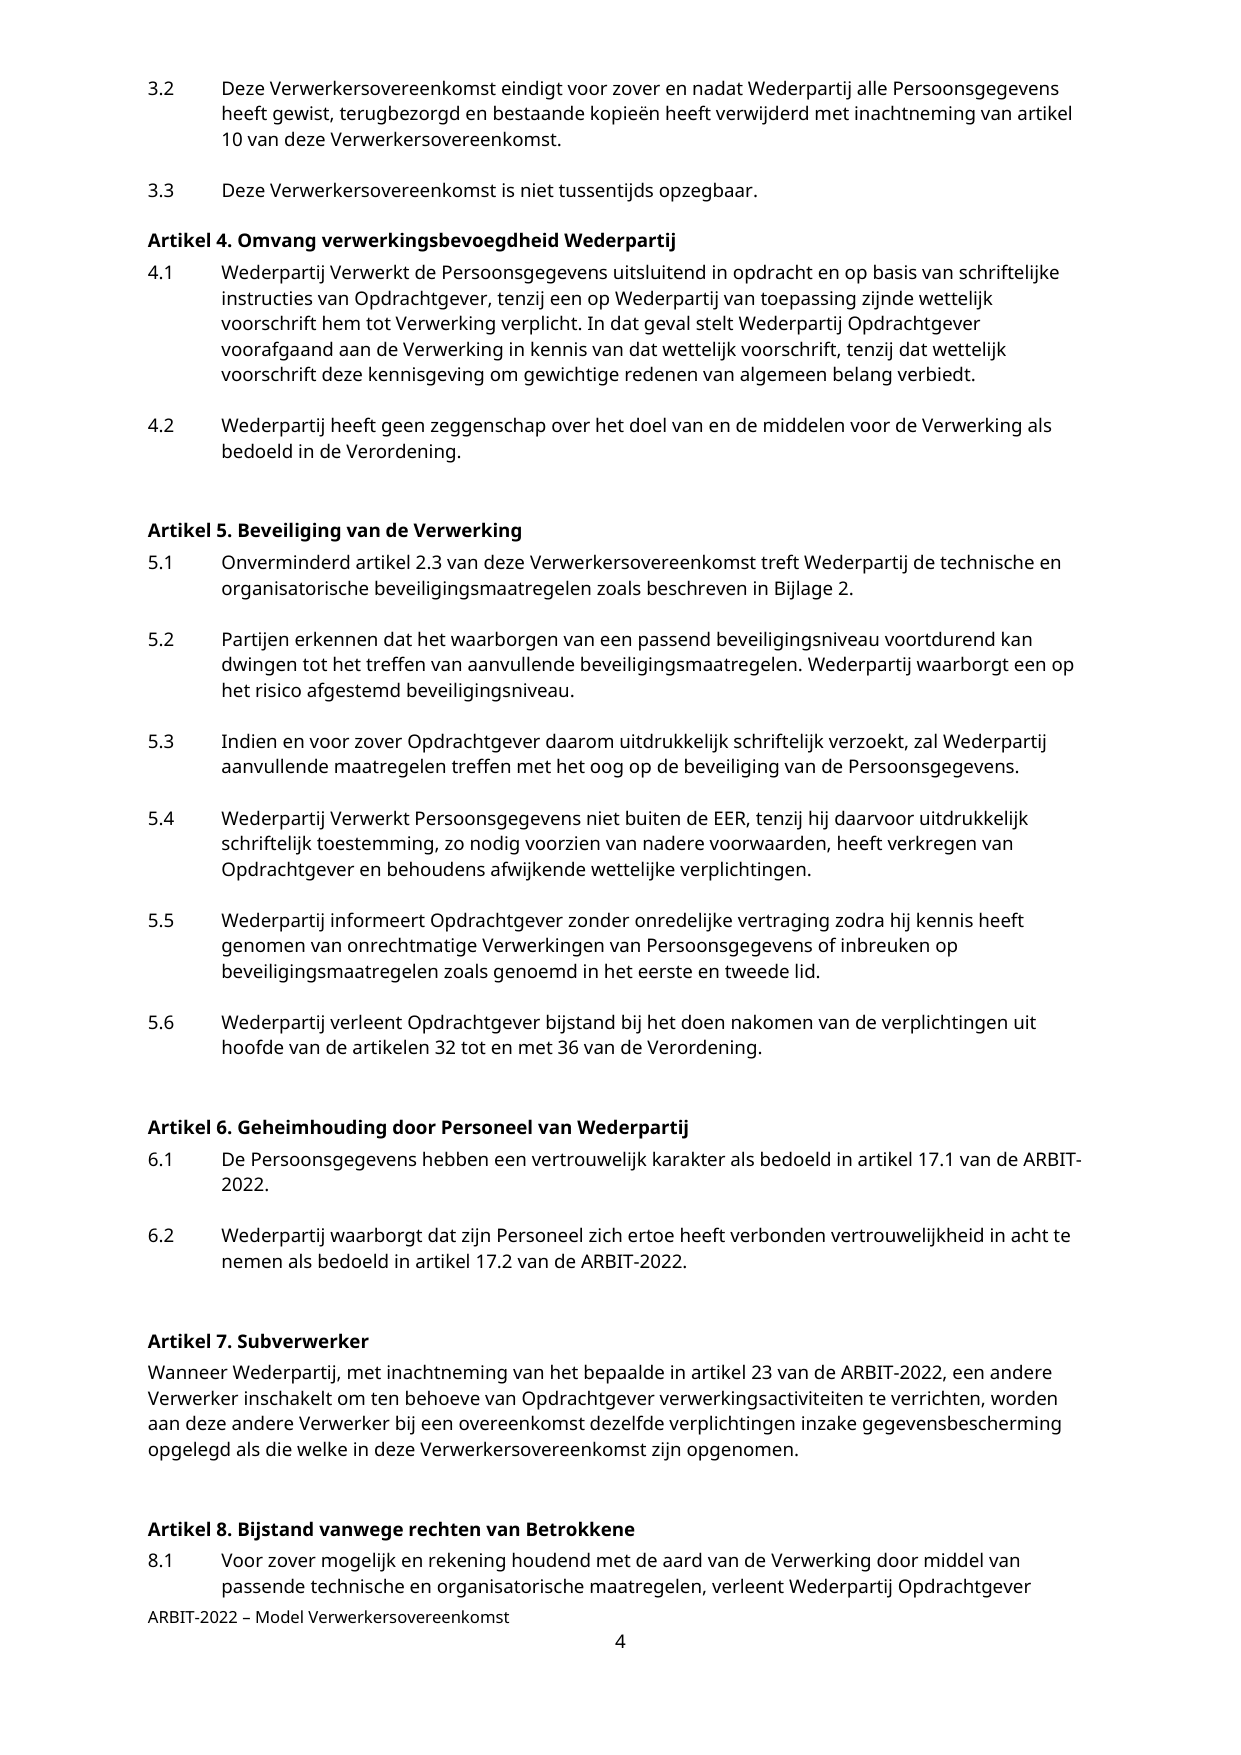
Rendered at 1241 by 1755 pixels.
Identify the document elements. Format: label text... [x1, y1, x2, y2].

text Wanneer Wederpartij, met inachtneming van het bepaalde in artikel 23 van de ARBIT-2022, een andere Verwerker inschakelt om ten behoeve van Opdrachtgever verwerkingsactiviteiten te verrichten, worden aan deze andere Verwerker bij een overeenkomst dezelfde verplichtingen inzake gegevensbescherming opgelegd als die welke in deze Verwerkersovereenkomst zijn opgenomen. [148, 1360, 1093, 1462]
text 5.1 Onverminderd artikel 2.3 van deze Verwerkersovereenkomst treft Wederpartij de technische en organisatorische beveiligingsmaatregelen zoals beschreven in Bijlage 2. [148, 549, 1093, 601]
text 6.2 Wederpartij waarborgt dat zijn Personeel zich ertoe heeft verbonden vertrouwelijkheid in acht te nemen als bedoeld in artikel 17.2 van de ARBIT-2022. [148, 1223, 1093, 1274]
text 4.1 Wederpartij Verwerkt de Persoonsgegevens uitsluitend in opdracht en op basis van schriftelijke instructies van Opdrachtgever, tenzij een op Wederpartij van toepassing zijnde wettelijk voorschrift hem tot Verwerking verplicht. In dat geval stelt Wederpartij Opdrachtgever voorafgaand aan de Verwerking in kennis van dat wettelijk voorschrift, tenzij dat wettelijk voorschrift deze kennisgeving om gewichtige redenen van algemeen belang verbiedt. [148, 259, 1093, 387]
text 3.2 Deze Verwerkersovereenkomst eindigt voor zover en nadat Wederpartij alle Persoonsgegevens heeft gewist, terugbezorgd en bestaande kopieën heeft verwijderd met inachtneming van artikel 10 van deze Verwerkersovereenkomst. [148, 75, 1093, 152]
subtitle Artikel 4. Omvang verwerkingsbevoegdheid Wederpartij [148, 228, 1093, 253]
text 5.3 Indien en voor zover Opdrachtgever daarom uitdrukkelijk schriftelijk verzoekt, zal Wederpartij aanvullende maatregelen treffen met het oog op de beveiliging van de Persoonsgegevens. [148, 728, 1093, 779]
subtitle Artikel 6. Geheimhouding door Personeel van Wederpartij [148, 1114, 1093, 1140]
subtitle Artikel 5. Beveiliging van de Verwerking [148, 518, 1093, 543]
subtitle Artikel 7. Subverwerker [148, 1328, 1093, 1353]
text 8.1 Voor zover mogelijk en rekening houdend met de aard van de Verwerking door middel van passende technische en organisatorische maatregelen, verleent Wederpartij Opdrachtgever [148, 1548, 1093, 1599]
text 3.3 Deze Verwerkersovereenkomst is niet tussentijds opzegbaar. [148, 177, 1093, 203]
text 5.4 Wederpartij Verwerkt Persoonsgegevens niet buiten de EER, tenzij hij daarvoor uitdrukkelijk schriftelijk toestemming, zo nodig voorzien van nadere voorwaarden, heeft verkregen van Opdrachtgever en behoudens afwijkende wettelijke verplichtingen. [148, 805, 1093, 881]
text 5.6 Wederpartij verleent Opdrachtgever bijstand bij het doen nakomen van de verplichtingen uit hoofde van de artikelen 32 tot en met 36 van de Verordening. [148, 1009, 1093, 1060]
text 4.2 Wederpartij heeft geen zeggenschap over het doel van en de middelen voor de Verwerking als bedoeld in de Verordening. [148, 412, 1093, 463]
text 6.1 De Persoonsgegevens hebben een vertrouwelijk karakter als bedoeld in artikel 17.1 van de ARBIT-2022. [148, 1146, 1093, 1197]
subtitle Artikel 8. Bijstand vanwege rechten van Betrokkene [148, 1516, 1093, 1542]
text 5.2 Partijen erkennen dat het waarborgen van een passend beveiligingsniveau voortdurend kan dwingen tot het treffen van aanvullende beveiligingsmaatregelen. Wederpartij waarborgt een op het risico afgestemd beveiligingsniveau. [148, 626, 1093, 703]
text 5.5 Wederpartij informeert Opdrachtgever zonder onredelijke vertraging zodra hij kennis heeft genomen van onrechtmatige Verwerkingen van Persoonsgegevens of inbreuken op beveiligingsmaatregelen zoals genoemd in het eerste en tweede lid. [148, 907, 1093, 983]
